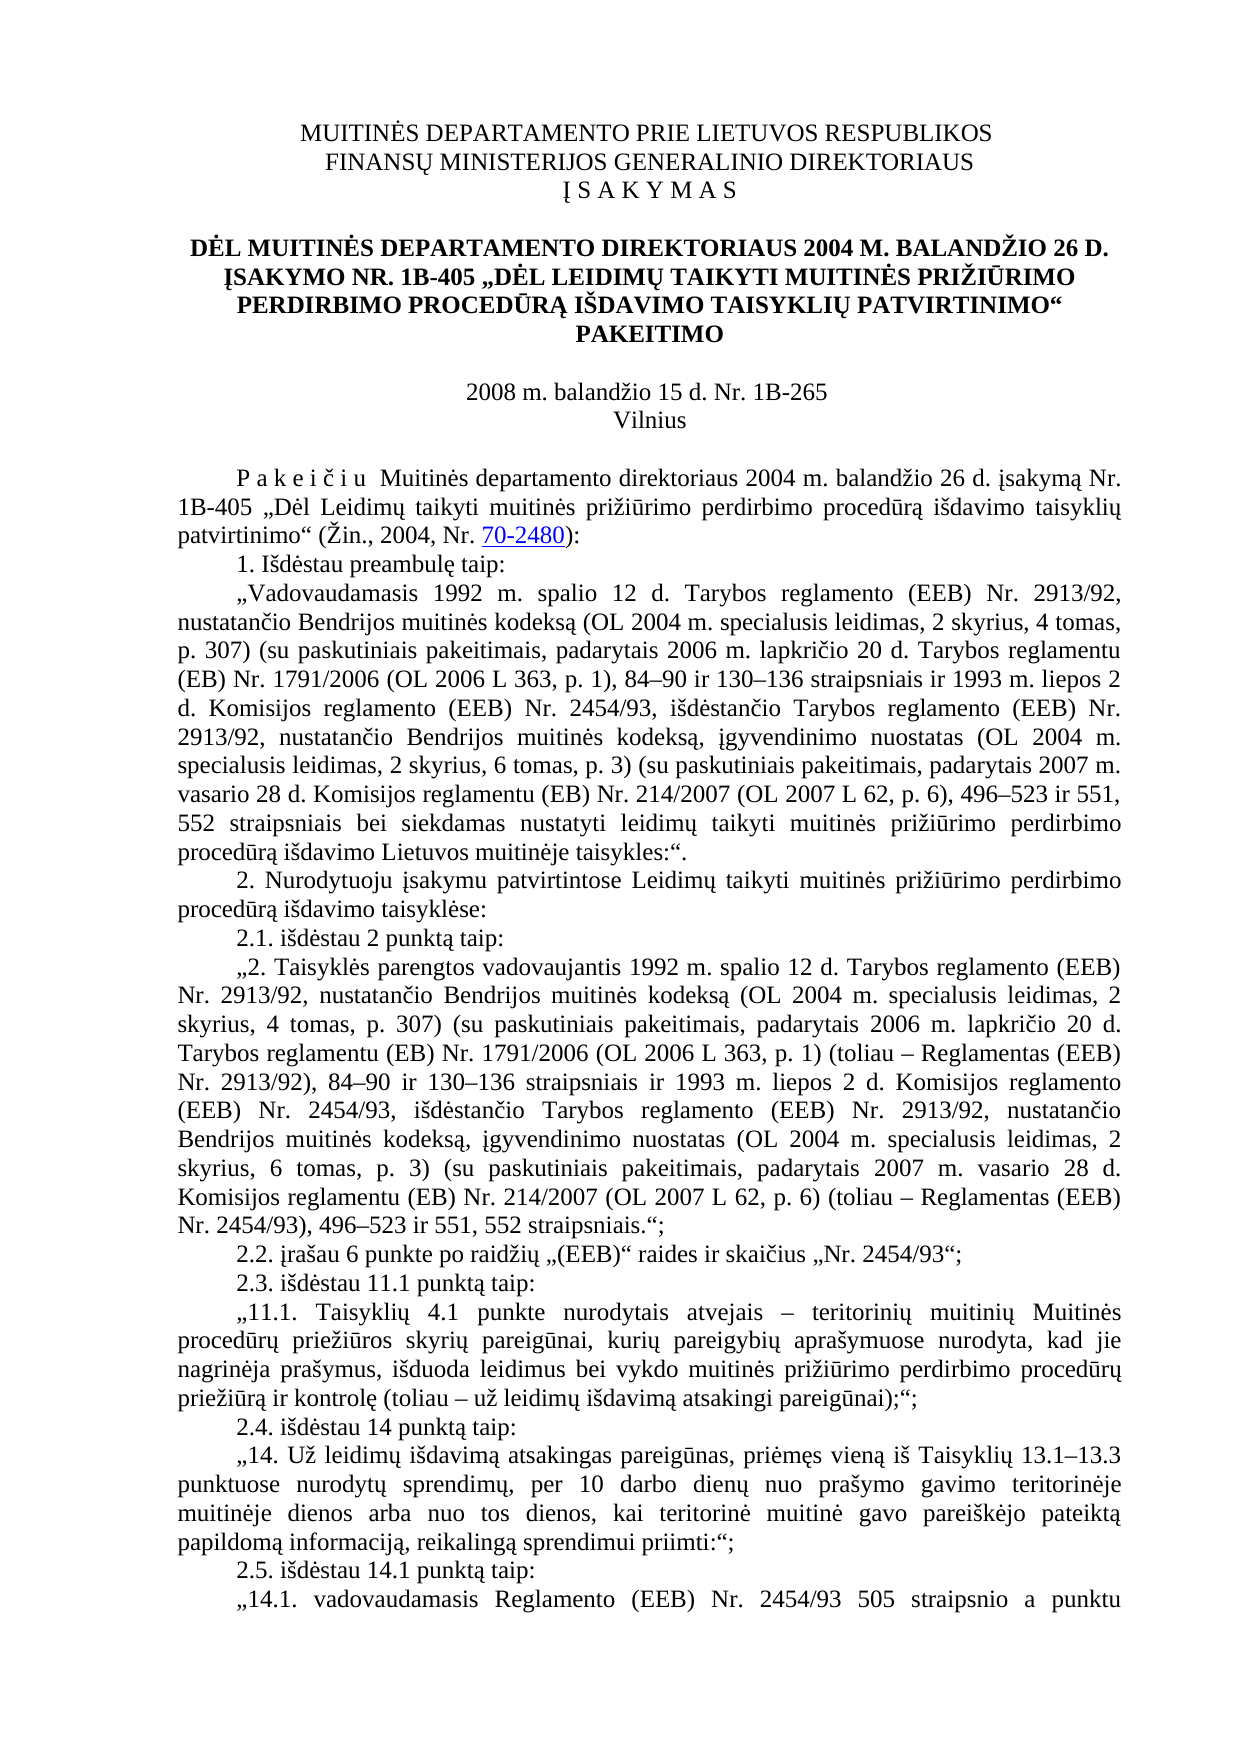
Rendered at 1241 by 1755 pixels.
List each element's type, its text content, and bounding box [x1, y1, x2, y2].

text 2.5. išdėstau 14.1 punktą taip: [177, 1556, 1122, 1584]
text DĖL MUITINĖS DEPARTAMENTO DIREKTORIAUS 2004 M. BALANDŽIO 26 D. ĮSAKYMO NR. 1B-405 „DĖL LEIDIMŲ TAIKYTI MUITINĖS PRIŽIŪRIMO PERDIRBIMO PROCEDŪRĄ IŠDAVIMO TAISYKLIŲ PATVIRTINIMO“ PAKEITIMO [177, 233, 1122, 348]
text 1. Išdėstau preambulę taip: [177, 549, 1122, 578]
text „Vadovaudamasis 1992 m. spalio 12 d. Tarybos reglamento (EEB) Nr. 2913/92, nustatančio Bendrijos muitinės kodeksą (OL 2004 m. specialusis leidimas, 2 skyrius, 4 tomas, p. 307) (su paskutiniais pakeitimais, padarytais 2006 m. lapkričio 20 d. Tarybos reglamentu (EB) Nr. 1791/2006 (OL 2006 L 363, p. 1), 84–90 ir 130–136 straipsniais ir 1993 m. liepos 2 d. Komisijos reglamento (EEB) Nr. 2454/93, išdėstančio Tarybos reglamento (EEB) Nr. 2913/92, nustatančio Bendrijos muitinės kodeksą, įgyvendinimo nuostatas (OL 2004 m. specialusis leidimas, 2 skyrius, 6 tomas, p. 3) (su paskutiniais pakeitimais, padarytais 2007 m. vasario 28 d. Komisijos reglamentu (EB) Nr. 214/2007 (OL 2007 L 62, p. 6), 496–523 ir 551, 552 straipsniais bei siekdamas nustatyti leidimų taikyti muitinės prižiūrimo perdirbimo procedūrą išdavimo Lietuvos muitinėje taisykles:“. [177, 578, 1122, 866]
text „14.1. vadovaudamasis Reglamento (EEB) Nr. 2454/93 505 straipsnio a punktu [177, 1584, 1122, 1613]
text 2.3. išdėstau 11.1 punktą taip: [177, 1268, 1122, 1297]
text 2008 m. balandžio 15 d. Nr. 1B-265 [177, 377, 1122, 406]
text „2. Taisyklės parengtos vadovaujantis 1992 m. spalio 12 d. Tarybos reglamento (EEB) Nr. 2913/92, nustatančio Bendrijos muitinės kodeksą (OL 2004 m. specialusis leidimas, 2 skyrius, 4 tomas, p. 307) (su paskutiniais pakeitimais, padarytais 2006 m. lapkričio 20 d. Tarybos reglamentu (EB) Nr. 1791/2006 (OL 2006 L 363, p. 1) (toliau – Reglamentas (EEB) Nr. 2913/92), 84–90 ir 130–136 straipsniais ir 1993 m. liepos 2 d. Komisijos reglamento (EEB) Nr. 2454/93, išdėstančio Tarybos reglamento (EEB) Nr. 2913/92, nustatančio Bendrijos muitinės kodeksą, įgyvendinimo nuostatas (OL 2004 m. specialusis leidimas, 2 skyrius, 6 tomas, p. 3) (su paskutiniais pakeitimais, padarytais 2007 m. vasario 28 d. Komisijos reglamentu (EB) Nr. 214/2007 (OL 2007 L 62, p. 6) (toliau – Reglamentas (EEB) Nr. 2454/93), 496–523 ir 551, 552 straipsniais.“; [177, 952, 1122, 1239]
text 2.4. išdėstau 14 punktą taip: [177, 1412, 1122, 1441]
text ĮSAKYMAS [177, 176, 1122, 204]
text 2.2. įrašau 6 punkte po raidžių „(EEB)“ raides ir skaičius „Nr. 2454/93“; [177, 1239, 1122, 1268]
text „11.1. Taisyklių 4.1 punkte nurodytais atvejais – teritorinių muitinių Muitinės procedūrų priežiūros skyrių pareigūnai, kurių pareigybių aprašymuose nurodyta, kad jie nagrinėja prašymus, išduoda leidimus bei vykdo muitinės prižiūrimo perdirbimo procedūrų priežiūrą ir kontrolę (toliau – už leidimų išdavimą atsakingi pareigūnai);“; [177, 1297, 1122, 1412]
text Pakeičiu Muitinės departamento direktoriaus 2004 m. balandžio 26 d. įsakymą Nr. 1B-405 „Dėl Leidimų taikyti muitinės prižiūrimo perdirbimo procedūrą išdavimo taisyklių patvirtinimo“ (Žin., 2004, Nr. 70-2480): [177, 463, 1122, 549]
text 2. Nurodytuoju įsakymu patvirtintose Leidimų taikyti muitinės prižiūrimo perdirbimo procedūrą išdavimo taisyklėse: [177, 866, 1122, 923]
text MUITINĖS DEPARTAMENTO PRIE LIETUVOS RESPUBLIKOS FINANSŲ MINISTERIJOS GENERALINIO DIREKTORIAUS [177, 118, 1122, 176]
text „14. Už leidimų išdavimą atsakingas pareigūnas, priėmęs vieną iš Taisyklių 13.1–13.3 punktuose nurodytų sprendimų, per 10 darbo dienų nuo prašymo gavimo teritorinėje muitinėje dienos arba nuo tos dienos, kai teritorinė muitinė gavo pareiškėjo pateiktą papildomą informaciją, reikalingą sprendimui priimti:“; [177, 1441, 1122, 1556]
text Vilnius [177, 406, 1122, 434]
text 2.1. išdėstau 2 punktą taip: [177, 923, 1122, 952]
